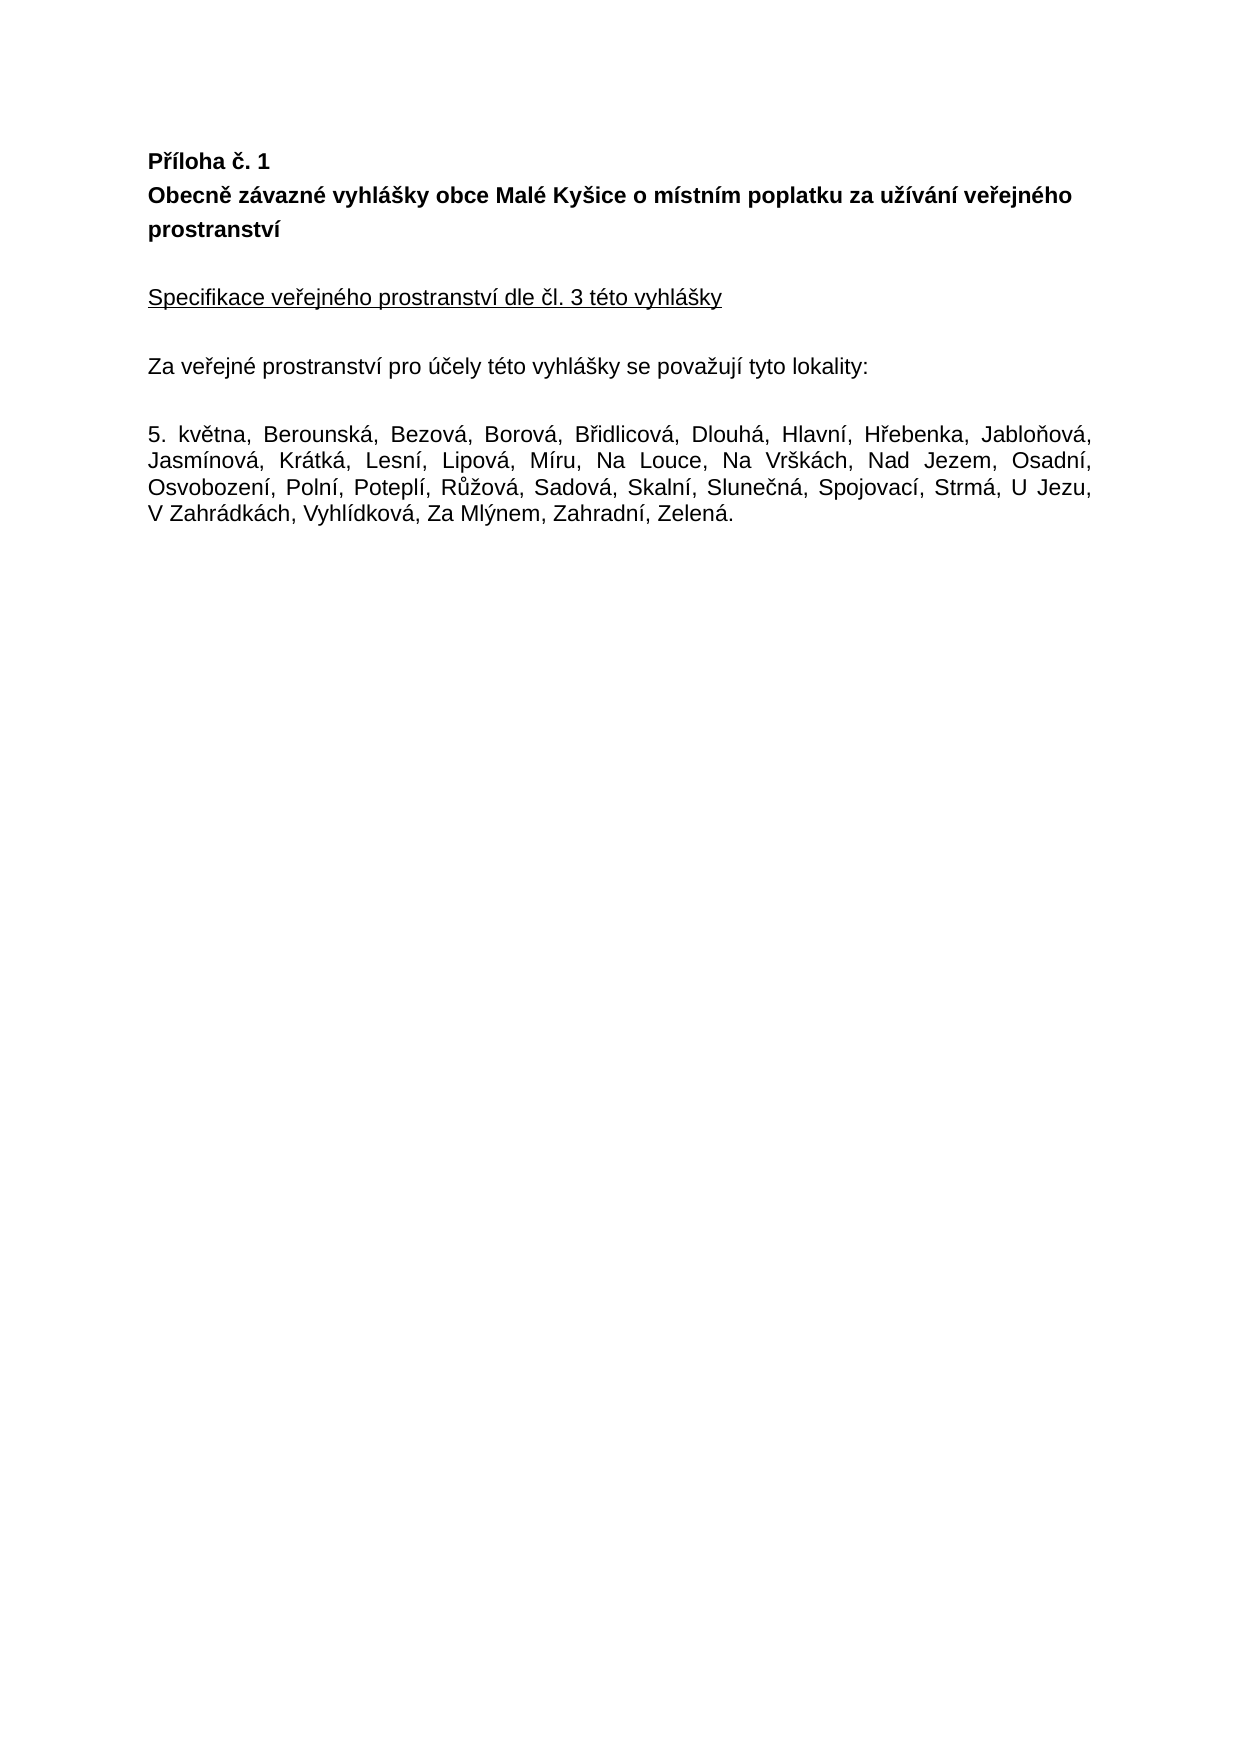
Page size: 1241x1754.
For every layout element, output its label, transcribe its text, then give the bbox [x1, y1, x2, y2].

text Obecně závazné vyhlášky obce Malé Kyšice o místním poplatku za užívání veřejného prostranství [148, 182, 1093, 242]
text Za veřejné prostranství pro účely této vyhlášky se považují tyto lokality: [148, 353, 1093, 379]
text Specifikace veřejného prostranství dle čl. 3 této vyhlášky [148, 284, 1093, 311]
text Příloha č. 1 [148, 148, 1093, 174]
text 5. května, Berounská, Bezová, Borová, Břidlicová, Dlouhá, Hlavní, Hřebenka, Jabloňová, Jasmínová, Krátká, Lesní, Lipová, Míru, Na Louce, Na Vrškách, Nad Jezem, Osadní, Osvobození, Polní, Poteplí, Růžová, Sadová, Skalní, Slunečná, Spojovací, Strmá, U Jezu, V Zahrádkách, Vyhlídková, Za Mlýnem, Zahradní, Zelená. [148, 421, 1093, 526]
